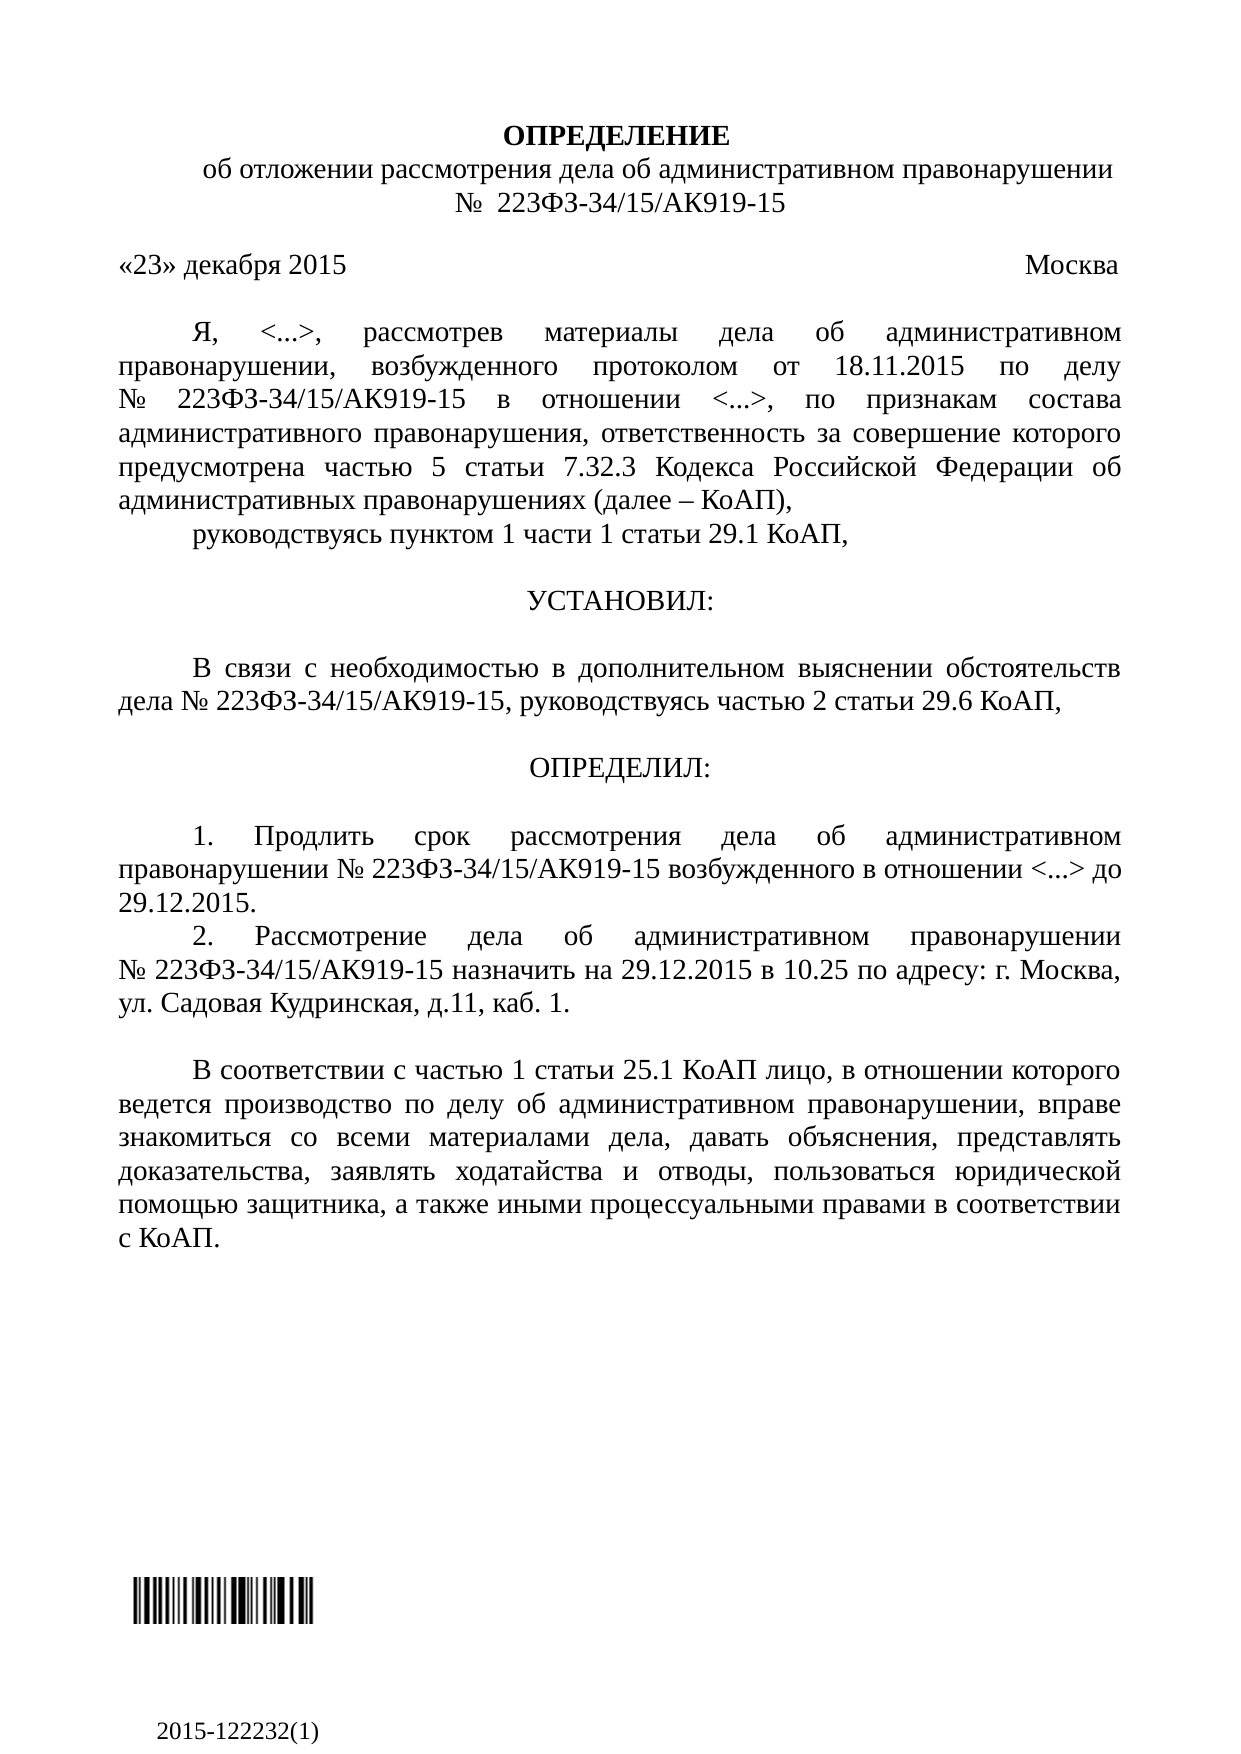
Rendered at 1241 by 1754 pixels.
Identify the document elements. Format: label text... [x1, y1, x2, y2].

text В связи с необходимостью в дополнительном выяснении обстоятельств дела № 223ФЗ-34/15/АК919-15, руководствуясь частью 2 статьи 29.6 КоАП, [118, 650, 1122, 717]
text ОПРЕДЕЛЕНИЕ [118, 118, 1122, 152]
text В соответствии с частью 1 статьи 25.1 КоАП лицо, в отношении которого ведется производство по делу об административном правонарушении, вправе знакомиться со всеми материалами дела, давать объяснения, представлять доказательства, заявлять ходатайства и отводы, пользоваться юридической помощью защитника, а также иными процессуальными правами в соответствии с КоАП. [118, 1052, 1122, 1254]
picture [118, 1577, 331, 1624]
text 1. Продлить срок рассмотрения дела об административном правонарушении № 223ФЗ-34/15/АК919-15 возбужденного в отношении <...> до 29.12.2015. [118, 818, 1122, 918]
text «23» декабря 2015 Москва [118, 247, 1122, 281]
text УСТАНОВИЛ: [118, 583, 1122, 616]
text 2. Рассмотрение дела об административном правонарушении № 223ФЗ-34/15/АК919-15 назначить на 29.12.2015 в 10.25 по адресу: г. Москва, ул. Садовая Кудринская, д.11, каб. 1. [118, 918, 1122, 1019]
text ОПРЕДЕЛИЛ: [118, 751, 1122, 784]
text об отложении рассмотрения дела об административном правонарушении № 223ФЗ-34/15/АК919-15 [118, 152, 1122, 219]
text руководствуясь пунктом 1 части 1 статьи 29.1 КоАП, [118, 516, 1122, 549]
text Я, <...>, рассмотрев материалы дела об административном правонарушении, возбужденного протоколом от 18.11.2015 по делу № 223ФЗ-34/15/АК919-15 в отношении <...>, по признакам состава административного правонарушения, ответственность за совершение которого предусмотрена частью 5 статьи 7.32.3 Кодекса Российской Федерации об административных правонарушениях (далее – КоАП), [118, 314, 1122, 516]
